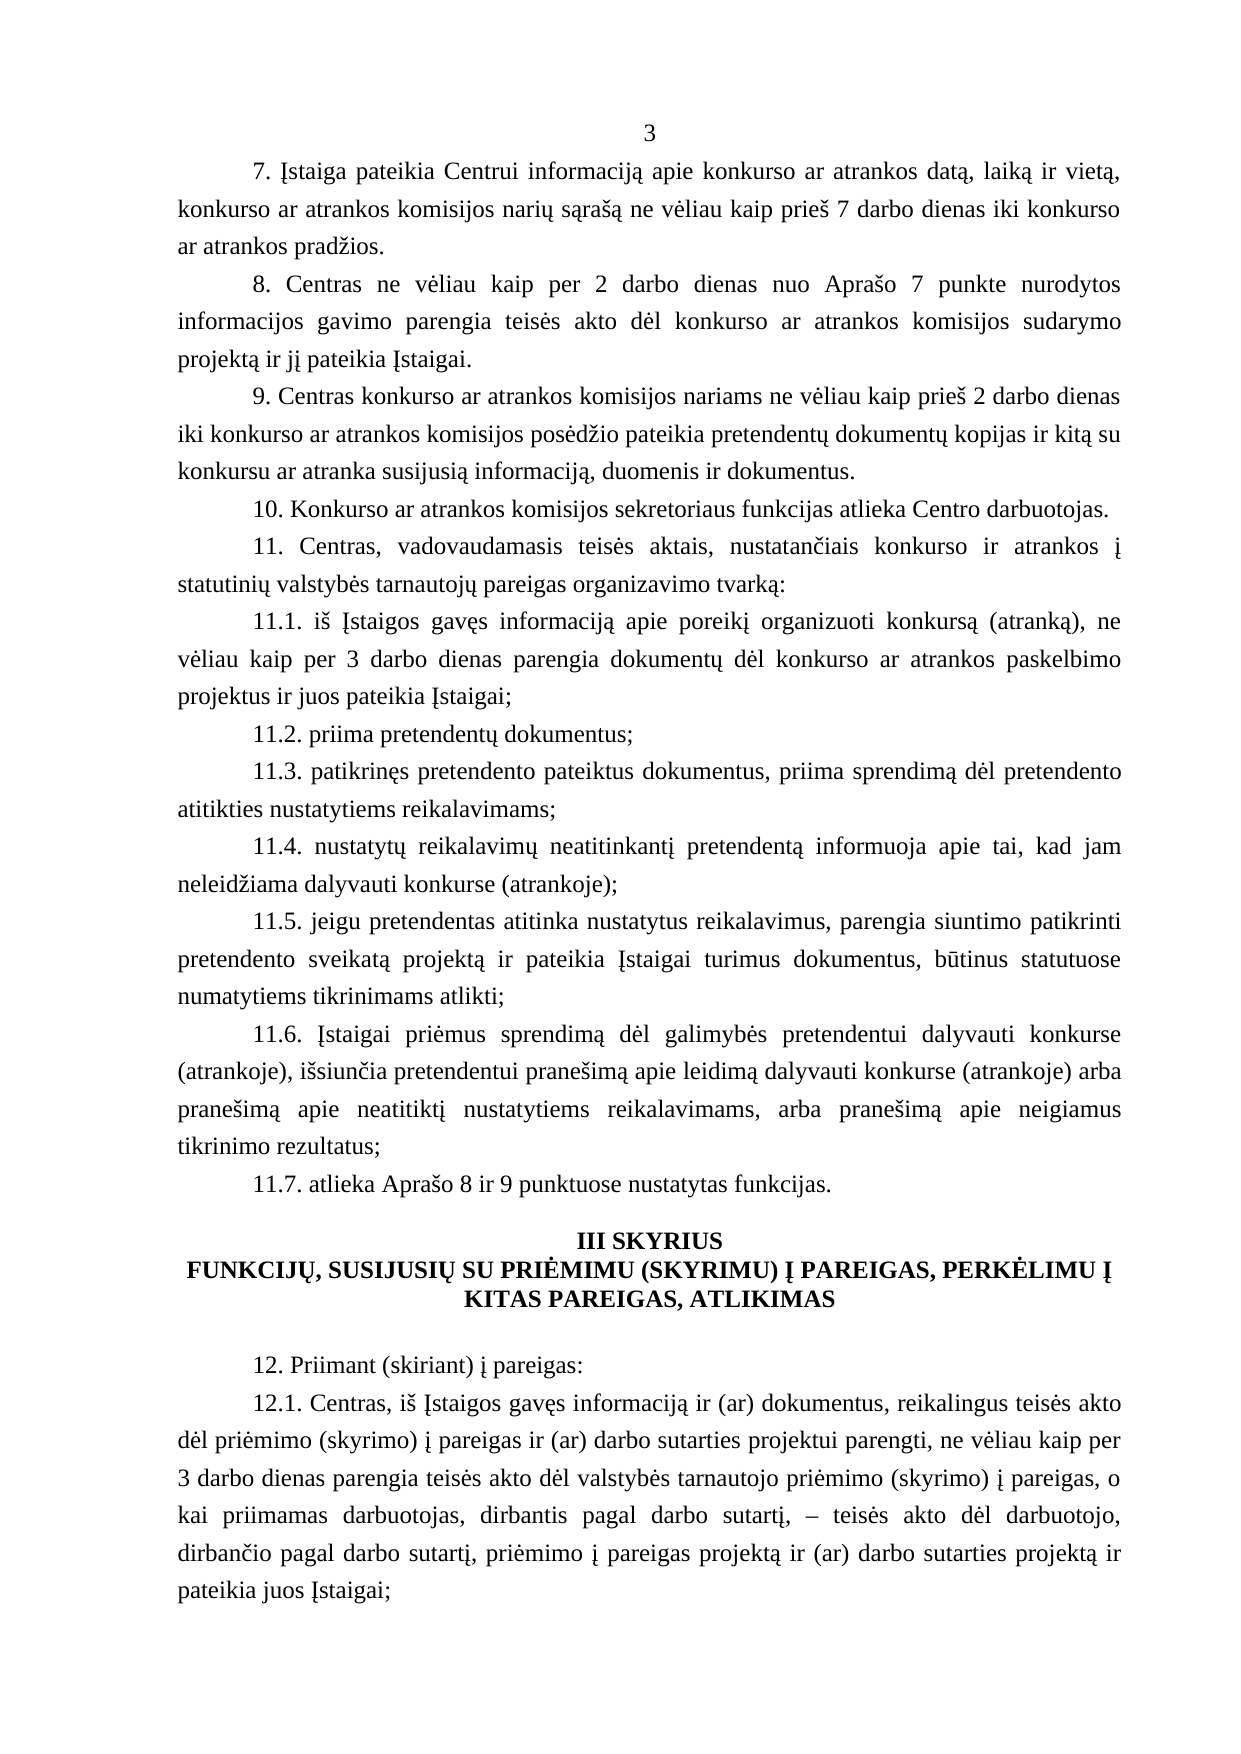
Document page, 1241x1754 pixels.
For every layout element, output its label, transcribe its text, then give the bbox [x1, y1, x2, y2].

text 11. Centras, vadovaudamasis teisės aktais, nustatančiais konkurso ir atrankos į statutinių valstybės tarnautojų pareigas organizavimo tvarką: [177, 523, 1122, 598]
text 11.4. nustatytų reikalavimų neatitinkantį pretendentą informuoja apie tai, kad jam neleidžiama dalyvauti konkurse (atrankoje); [177, 823, 1122, 898]
text III SKYRIUS [177, 1226, 1122, 1255]
text 8. Centras ne vėliau kaip per 2 darbo dienas nuo Aprašo 7 punkte nurodytos informacijos gavimo parengia teisės akto dėl konkurso ar atrankos komisijos sudarymo projektą ir jį pateikia Įstaigai. [177, 260, 1122, 373]
text 7. Įstaiga pateikia Centrui informaciją apie konkurso ar atrankos datą, laiką ir vietą, konkurso ar atrankos komisijos narių sąrašą ne vėliau kaip prieš 7 darbo dienas iki konkurso ar atrankos pradžios. [177, 148, 1122, 260]
text 11.1. iš Įstaigos gavęs informaciją apie poreikį organizuoti konkursą (atranką), ne vėliau kaip per 3 darbo dienas parengia dokumentų dėl konkurso ar atrankos paskelbimo projektus ir juos pateikia Įstaigai; [177, 598, 1122, 710]
text 12.1. Centras, iš Įstaigos gavęs informaciją ir (ar) dokumentus, reikalingus teisės akto dėl priėmimo (skyrimo) į pareigas ir (ar) darbo sutarties projektui parengti, ne vėliau kaip per 3 darbo dienas parengia teisės akto dėl valstybės tarnautojo priėmimo (skyrimo) į pareigas, o kai priimamas darbuotojas, dirbantis pagal darbo sutartį, – teisės akto dėl darbuotojo, dirbančio pagal darbo sutartį, priėmimo į pareigas projektą ir (ar) darbo sutarties projektą ir pateikia juos Įstaigai; [177, 1379, 1122, 1604]
text 11.7. atlieka Aprašo 8 ir 9 punktuose nustatytas funkcijas. [177, 1160, 1122, 1198]
text 11.5. jeigu pretendentas atitinka nustatytus reikalavimus, parengia siuntimo patikrinti pretendento sveikatą projektą ir pateikia Įstaigai turimus dokumentus, būtinus statutuose numatytiems tikrinimams atlikti; [177, 898, 1122, 1010]
text 10. Konkurso ar atrankos komisijos sekretoriaus funkcijas atlieka Centro darbuotojas. [177, 485, 1122, 523]
text 11.6. Įstaigai priėmus sprendimą dėl galimybės pretendentui dalyvauti konkurse (atrankoje), išsiunčia pretendentui pranešimą apie leidimą dalyvauti konkurse (atrankoje) arba pranešimą apie neatitiktį nustatytiems reikalavimams, arba pranešimą apie neigiamus tikrinimo rezultatus; [177, 1010, 1122, 1160]
text 11.3. patikrinęs pretendento pateiktus dokumentus, priima sprendimą dėl pretendento atitikties nustatytiems reikalavimams; [177, 748, 1122, 823]
text 12. Priimant (skiriant) į pareigas: [177, 1341, 1122, 1379]
text FUNKCIJŲ, SUSIJUSIŲ SU PRIĖMIMU (SKYRIMU) Į PAREIGAS, PERKĖLIMU Į KITAS PAREIGAS, ATLIKIMAS [177, 1255, 1122, 1313]
text 11.2. priima pretendentų dokumentus; [177, 710, 1122, 748]
text 9. Centras konkurso ar atrankos komisijos nariams ne vėliau kaip prieš 2 darbo dienas iki konkurso ar atrankos komisijos posėdžio pateikia pretendentų dokumentų kopijas ir kitą su konkursu ar atranka susijusią informaciją, duomenis ir dokumentus. [177, 373, 1122, 485]
